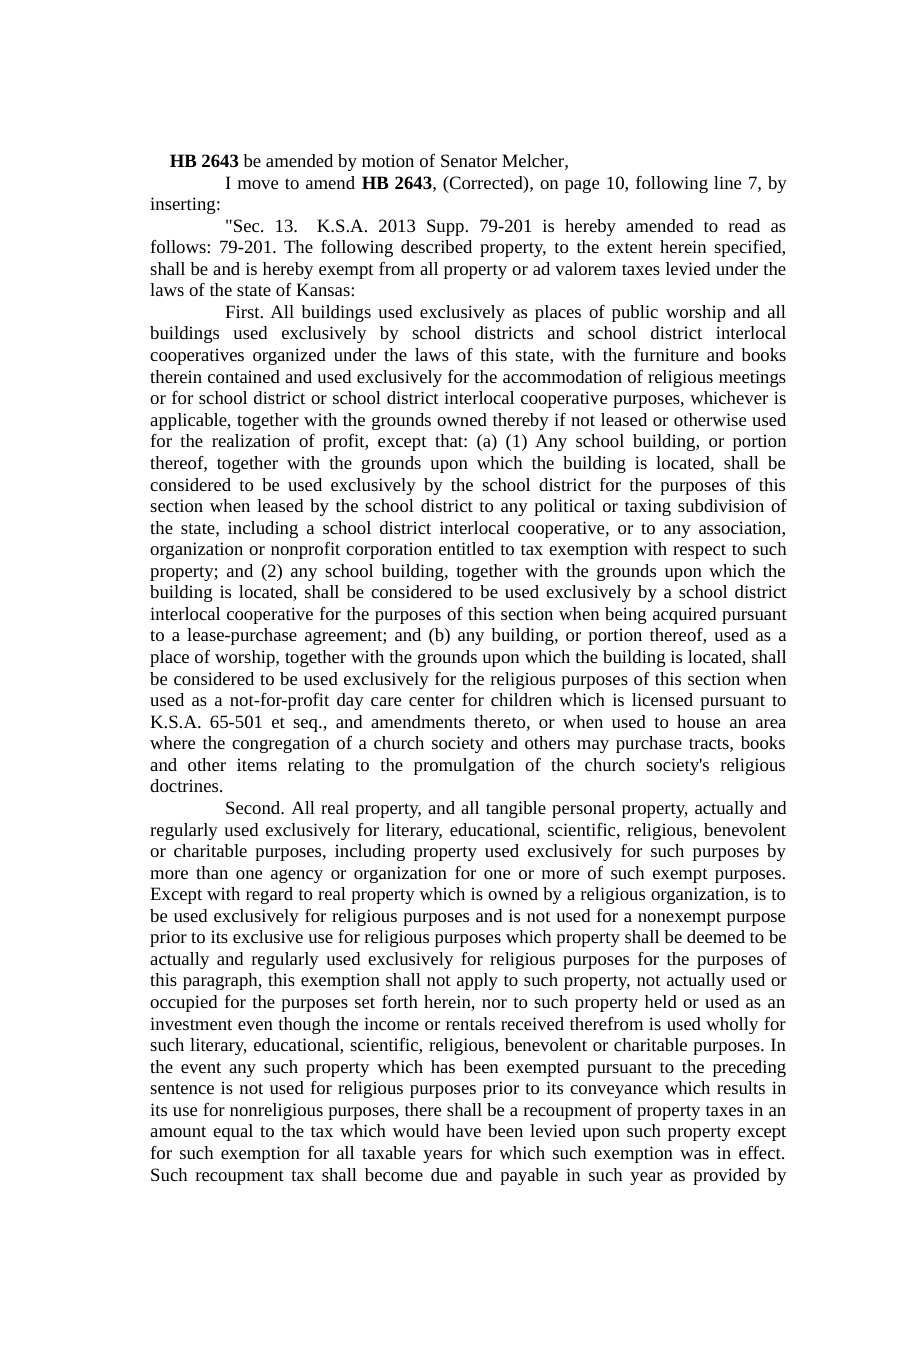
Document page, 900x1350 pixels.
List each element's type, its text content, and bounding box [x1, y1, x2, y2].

text "Sec. 13. K.S.A. 2013 Supp. 79-201 is hereby amended to read as follows: 79-201. The following described property, to the extent herein specified, shall be and is hereby exempt from all property or ad valorem taxes levied under the laws of the state of Kansas: [150, 215, 787, 301]
text HB 2643 be amended by motion of Senator Melcher, [150, 150, 787, 172]
text I move to amend HB 2643, (Corrected), on page 10, following line 7, by inserting: [150, 172, 787, 215]
text First. All buildings used exclusively as places of public worship and all buildings used exclusively by school districts and school district interlocal cooperatives organized under the laws of this state, with the furniture and books therein contained and used exclusively for the accommodation of religious meetings or for school district or school district interlocal cooperative purposes, whichever is applicable, together with the grounds owned thereby if not leased or otherwise used for the realization of profit, except that: (a) (1) Any school building, or portion thereof, together with the grounds upon which the building is located, shall be considered to be used exclusively by the school district for the purposes of this section when leased by the school district to any political or taxing subdivision of the state, including a school district interlocal cooperative, or to any association, organization or nonprofit corporation entitled to tax exemption with respect to such property; and (2) any school building, together with the grounds upon which the building is located, shall be considered to be used exclusively by a school district interlocal cooperative for the purposes of this section when being acquired pursuant to a lease-purchase agreement; and (b) any building, or portion thereof, used as a place of worship, together with the grounds upon which the building is located, shall be considered to be used exclusively for the religious purposes of this section when used as a not-for-profit day care center for children which is licensed pursuant to K.S.A. 65-501 et seq., and amendments thereto, or when used to house an area where the congregation of a church society and others may purchase tracts, books and other items relating to the promulgation of the church society's religious doctrines. [150, 301, 787, 797]
text Second. All real property, and all tangible personal property, actually and regularly used exclusively for literary, educational, scientific, religious, benevolent or charitable purposes, including property used exclusively for such purposes by more than one agency or organization for one or more of such exempt purposes. Except with regard to real property which is owned by a religious organization, is to be used exclusively for religious purposes and is not used for a nonexempt purpose prior to its exclusive use for religious purposes which property shall be deemed to be actually and regularly used exclusively for religious purposes for the purposes of this paragraph, this exemption shall not apply to such property, not actually used or occupied for the purposes set forth herein, nor to such property held or used as an investment even though the income or rentals received therefrom is used wholly for such literary, educational, scientific, religious, benevolent or charitable purposes. In the event any such property which has been exempted pursuant to the preceding sentence is not used for religious purposes prior to its conveyance which results in its use for nonreligious purposes, there shall be a recoupment of property taxes in an amount equal to the tax which would have been levied upon such property except for such exemption for all taxable years for which such exemption was in effect. Such recoupment tax shall become due and payable in such year as provided by [150, 797, 787, 1185]
